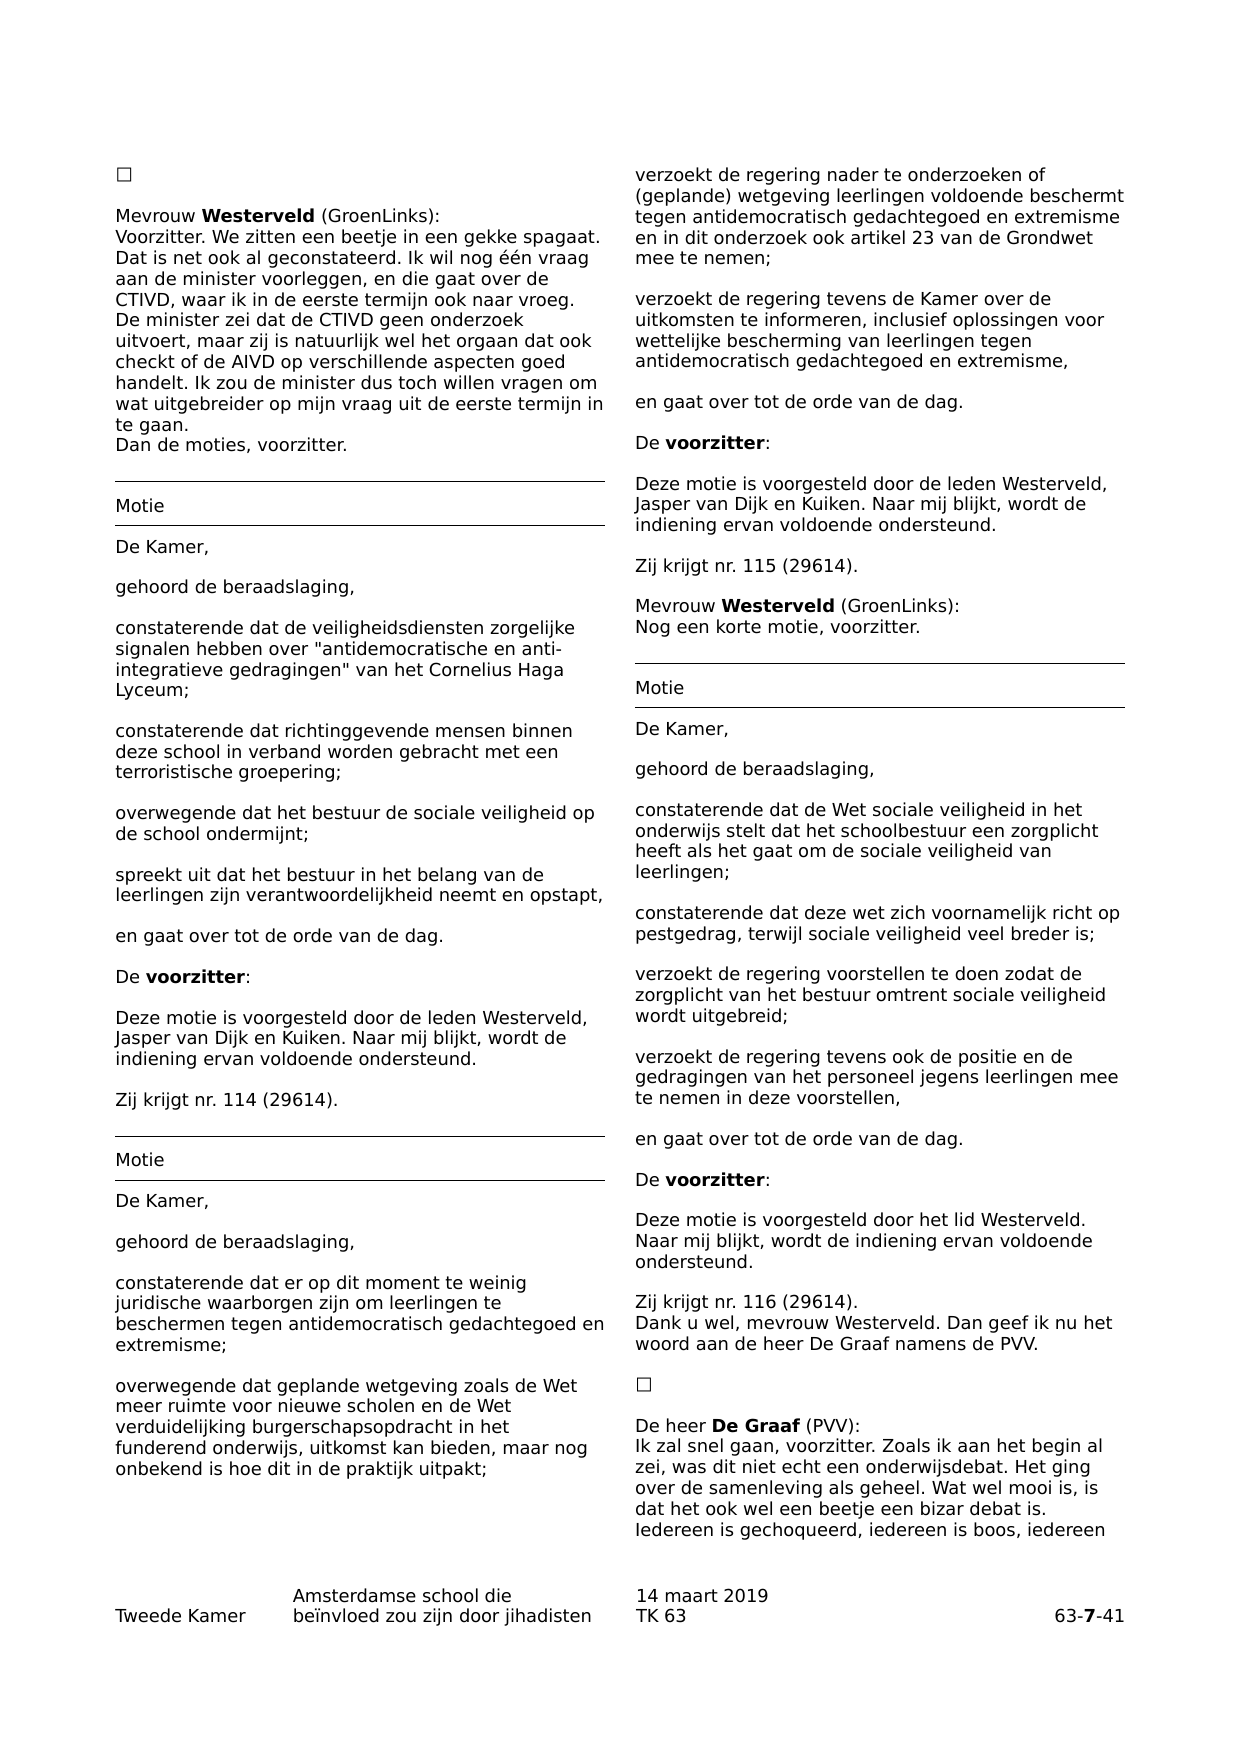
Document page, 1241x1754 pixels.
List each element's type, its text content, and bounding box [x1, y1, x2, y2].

text constaterende dat er op dit moment te weinig juridische waarborgen zijn om leerlingen te beschermen tegen antidemocratisch gedachtegoed en extremisme; [115, 1272, 605, 1355]
text ⬜ [635, 1375, 1125, 1395]
text gehoord de beraadslaging, [115, 1232, 605, 1252]
text Mevrouw Westerveld (GroenLinks): [115, 206, 605, 227]
text overwegende dat het bestuur de sociale veiligheid op de school ondermijnt; [115, 803, 605, 844]
text De voorzitter: [635, 1169, 1125, 1190]
text De voorzitter: [115, 967, 605, 987]
text constaterende dat de Wet sociale veiligheid in het onderwijs stelt dat het schoolbestuur een zorgplicht heeft als het gaat om de sociale veiligheid van leerlingen; [635, 800, 1125, 883]
text Motie [635, 678, 1125, 698]
text gehoord de beraadslaging, [635, 759, 1125, 780]
text verzoekt de regering nader te onderzoeken of (geplande) wetgeving leerlingen voldoende beschermt tegen antidemocratisch gedachtegoed en extremisme en in dit onderzoek ook artikel 23 van de Grondwet mee te nemen; [635, 165, 1125, 269]
text De Kamer, [635, 718, 1125, 739]
text Dank u wel, mevrouw Westerveld. Dan geef ik nu het woord aan de heer De Graaf namens de PVV. [635, 1313, 1125, 1355]
text Motie [115, 496, 605, 517]
text De voorzitter: [635, 433, 1125, 453]
text Deze motie is voorgesteld door de leden Westerveld, Jasper van Dijk en Kuiken. Naar mij blijkt, wordt de indiening ervan voldoende ondersteund. [115, 1007, 605, 1070]
text Voorzitter. We zitten een beetje in een gekke spagaat. Dat is net ook al geconstateerd. Ik wil nog één vraag aan de minister voorleggen, en die gaat over de CTIVD, waar ik in de eerste termijn ook naar vroeg. De minister zei dat de CTIVD geen onderzoek uitvoert, maar zij is natuurlijk wel het orgaan dat ook checkt of de AIVD op verschillende aspecten goed handelt. Ik zou de minister dus toch willen vragen om wat uitgebreider op mijn vraag uit de eerste termijn in te gaan. [115, 227, 605, 435]
text verzoekt de regering voorstellen te doen zodat de zorgplicht van het bestuur omtrent sociale veiligheid wordt uitgebreid; [635, 964, 1125, 1026]
text Deze motie is voorgesteld door het lid Westerveld. Naar mij blijkt, wordt de indiening ervan voldoende ondersteund. [635, 1210, 1125, 1272]
text verzoekt de regering tevens de Kamer over de uitkomsten te informeren, inclusief oplossingen voor wettelijke bescherming van leerlingen tegen antidemocratisch gedachtegoed en extremisme, [635, 289, 1125, 372]
text Zij krijgt nr. 115 (29614). [635, 556, 1125, 576]
text Dan de moties, voorzitter. [115, 435, 605, 456]
text Zij krijgt nr. 114 (29614). [115, 1090, 605, 1110]
text Zij krijgt nr. 116 (29614). [635, 1292, 1125, 1313]
text Ik zal snel gaan, voorzitter. Zoals ik aan het begin al zei, was dit niet echt een onderwijsdebat. Het ging over de samenleving als geheel. Wat wel mooi is, is dat het ook wel een beetje een bizar debat is. Iedereen is gechoqueerd, iedereen is boos, iedereen [635, 1436, 1125, 1540]
text De heer De Graaf (PVV): [635, 1415, 1125, 1436]
text gehoord de beraadslaging, [115, 577, 605, 598]
text constaterende dat richtinggevende mensen binnen deze school in verband worden gebracht met een terroristische groepering; [115, 721, 605, 783]
text De Kamer, [115, 537, 605, 557]
text constaterende dat deze wet zich voornamelijk richt op pestgedrag, terwijl sociale veiligheid veel breder is; [635, 903, 1125, 944]
text en gaat over tot de orde van de dag. [115, 926, 605, 947]
text constaterende dat de veiligheidsdiensten zorgelijke signalen hebben over "antidemocratische en anti-integratieve gedragingen" van het Cornelius Haga Lyceum; [115, 618, 605, 701]
text ⬜ [115, 165, 605, 186]
text Deze motie is voorgesteld door de leden Westerveld, Jasper van Dijk en Kuiken. Naar mij blijkt, wordt de indiening ervan voldoende ondersteund. [635, 473, 1125, 536]
text Motie [115, 1150, 605, 1171]
text en gaat over tot de orde van de dag. [635, 392, 1125, 413]
text en gaat over tot de orde van de dag. [635, 1129, 1125, 1149]
text verzoekt de regering tevens ook de positie en de gedragingen van het personeel jegens leerlingen mee te nemen in deze voorstellen, [635, 1046, 1125, 1109]
text overwegende dat geplande wetgeving zoals de Wet meer ruimte voor nieuwe scholen en de Wet verduidelijking burgerschapsopdracht in het funderend onderwijs, uitkomst kan bieden, maar nog onbekend is hoe dit in de praktijk uitpakt; [115, 1375, 605, 1479]
text spreekt uit dat het bestuur in het belang van de leerlingen zijn verantwoordelijkheid neemt en opstapt, [115, 864, 605, 906]
text Mevrouw Westerveld (GroenLinks): [635, 596, 1125, 617]
text Nog een korte motie, voorzitter. [635, 617, 1125, 638]
text De Kamer, [115, 1191, 605, 1212]
